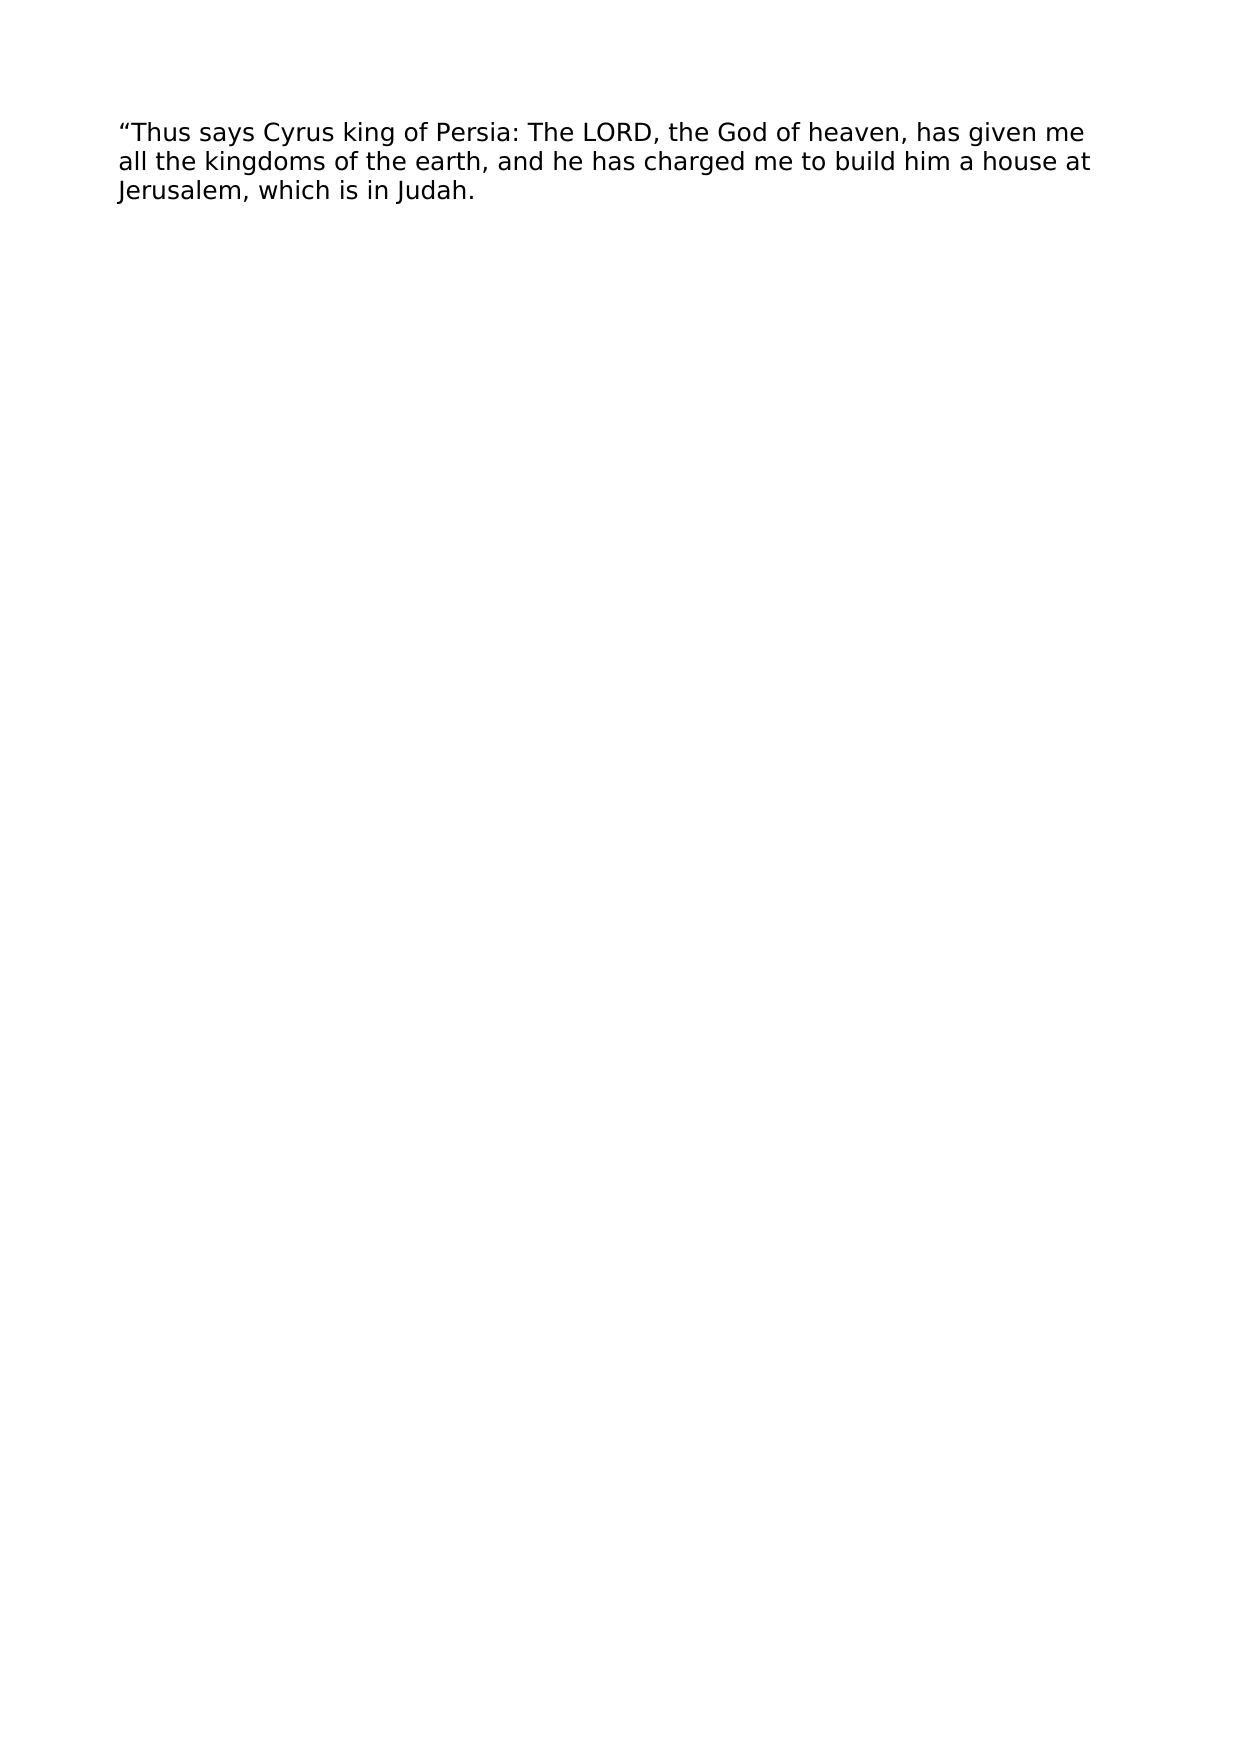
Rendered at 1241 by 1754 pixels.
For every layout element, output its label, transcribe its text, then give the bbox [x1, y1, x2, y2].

text “Thus says Cyrus king of Persia: The LORD, the God of heaven, has given me all the kingdoms of the earth, and he has charged me to build him a house at Jerusalem, which is in Judah. [118, 118, 1122, 206]
